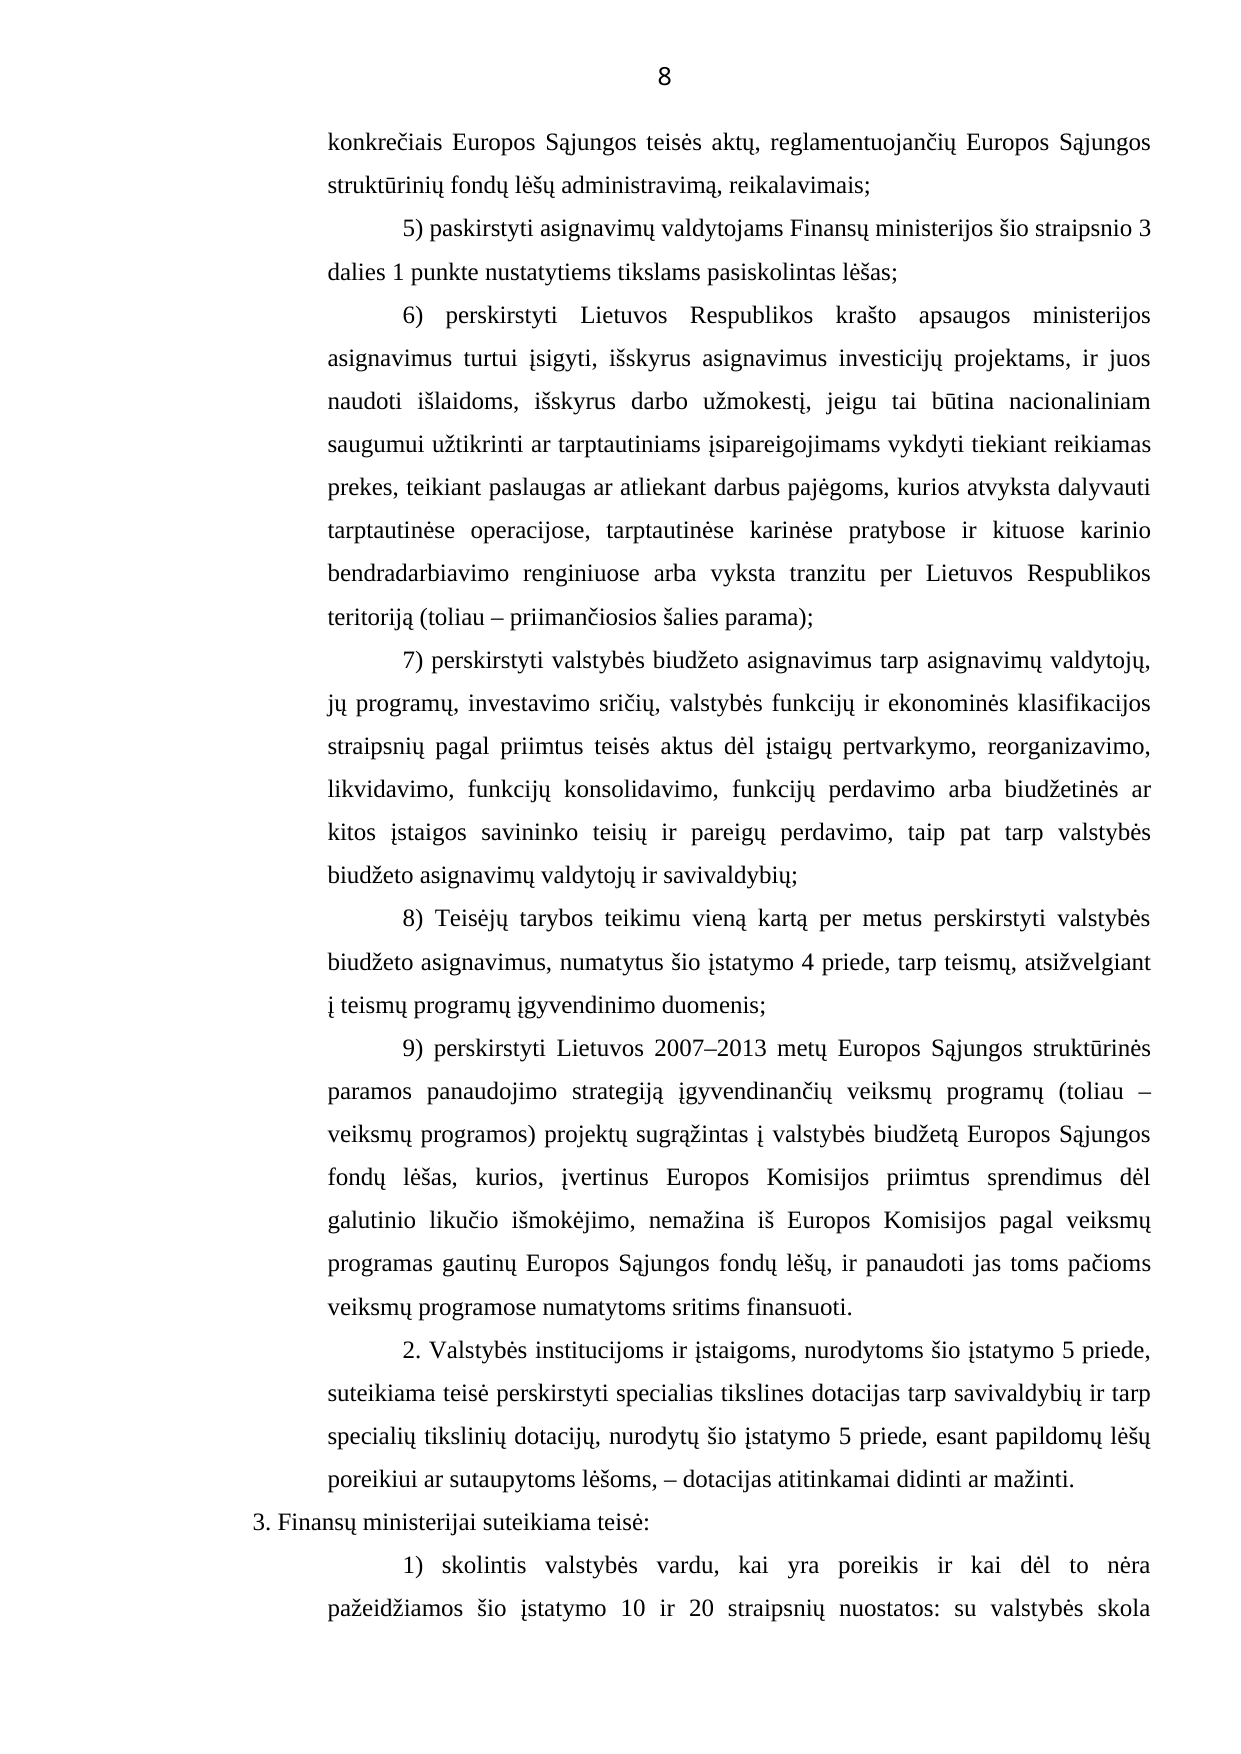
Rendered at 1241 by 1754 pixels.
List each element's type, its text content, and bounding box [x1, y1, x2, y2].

text konkrečiais Europos Sąjungos teisės aktų, reglamentuojančių Europos Sąjungos struktūrinių fondų lėšų administravimą, reikalavimais; [327, 127, 1152, 199]
text 9) perskirstyti Lietuvos 2007–2013 metų Europos Sąjungos struktūrinės paramos panaudojimo strategiją įgyvendinančių veiksmų programų (toliau – veiksmų programos) projektų sugrąžintas į valstybės biudžetą Europos Sąjungos fondų lėšas, kurios, įvertinus Europos Komisijos priimtus sprendimus dėl galutinio likučio išmokėjimo, nemažina iš Europos Komisijos pagal veiksmų programas gautinų Europos Sąjungos fondų lėšų, ir panaudoti jas toms pačioms veiksmų programose numatytoms sritims finansuoti. [327, 1033, 1152, 1320]
text 2. Valstybės institucijoms ir įstaigoms, nurodytoms šio įstatymo 5 priede, suteikiama teisė perskirstyti specialias tikslines dotacijas tarp savivaldybių ir tarp specialių tikslinių dotacijų, nurodytų šio įstatymo 5 priede, esant papildomų lėšų poreikiui ar sutaupytoms lėšoms, – dotacijas atitinkamai didinti ar mažinti. [327, 1335, 1152, 1493]
text 8) Teisėjų tarybos teikimu vieną kartą per metus perskirstyti valstybės biudžeto asignavimus, numatytus šio įstatymo 4 priede, tarp teismų, atsižvelgiant į teismų programų įgyvendinimo duomenis; [327, 903, 1152, 1018]
text 5) paskirstyti asignavimų valdytojams Finansų ministerijos šio straipsnio 3 dalies 1 punkte nustatytiems tikslams pasiskolintas lėšas; [327, 213, 1152, 285]
text 7) perskirstyti valstybės biudžeto asignavimus tarp asignavimų valdytojų, jų programų, investavimo sričių, valstybės funkcijų ir ekonominės klasifikacijos straipsnių pagal priimtus teisės aktus dėl įstaigų pertvarkymo, reorganizavimo, likvidavimo, funkcijų konsolidavimo, funkcijų perdavimo arba biudžetinės ar kitos įstaigos savininko teisių ir pareigų perdavimo, taip pat tarp valstybės biudžeto asignavimų valdytojų ir savivaldybių; [327, 645, 1152, 889]
text 6) perskirstyti Lietuvos Respublikos krašto apsaugos ministerijos asignavimus turtui įsigyti, išskyrus asignavimus investicijų projektams, ir juos naudoti išlaidoms, išskyrus darbo užmokestį, jeigu tai būtina nacionaliniam saugumui užtikrinti ar tarptautiniams įsipareigojimams vykdyti tiekiant reikiamas prekes, teikiant paslaugas ar atliekant darbus pajėgoms, kurios atvyksta dalyvauti tarptautinėse operacijose, tarptautinėse karinėse pratybose ir kituose karinio bendradarbiavimo renginiuose arba vyksta tranzitu per Lietuvos Respublikos teritoriją (toliau – priimančiosios šalies parama); [327, 300, 1152, 630]
text 3. Finansų ministerijai suteikiama teisė: [177, 1507, 1152, 1536]
text 1) skolintis valstybės vardu, kai yra poreikis ir kai dėl to nėra pažeidžiamos šio įstatymo 10 ir 20 straipsnių nuostatos: su valstybės skola [327, 1550, 1152, 1622]
